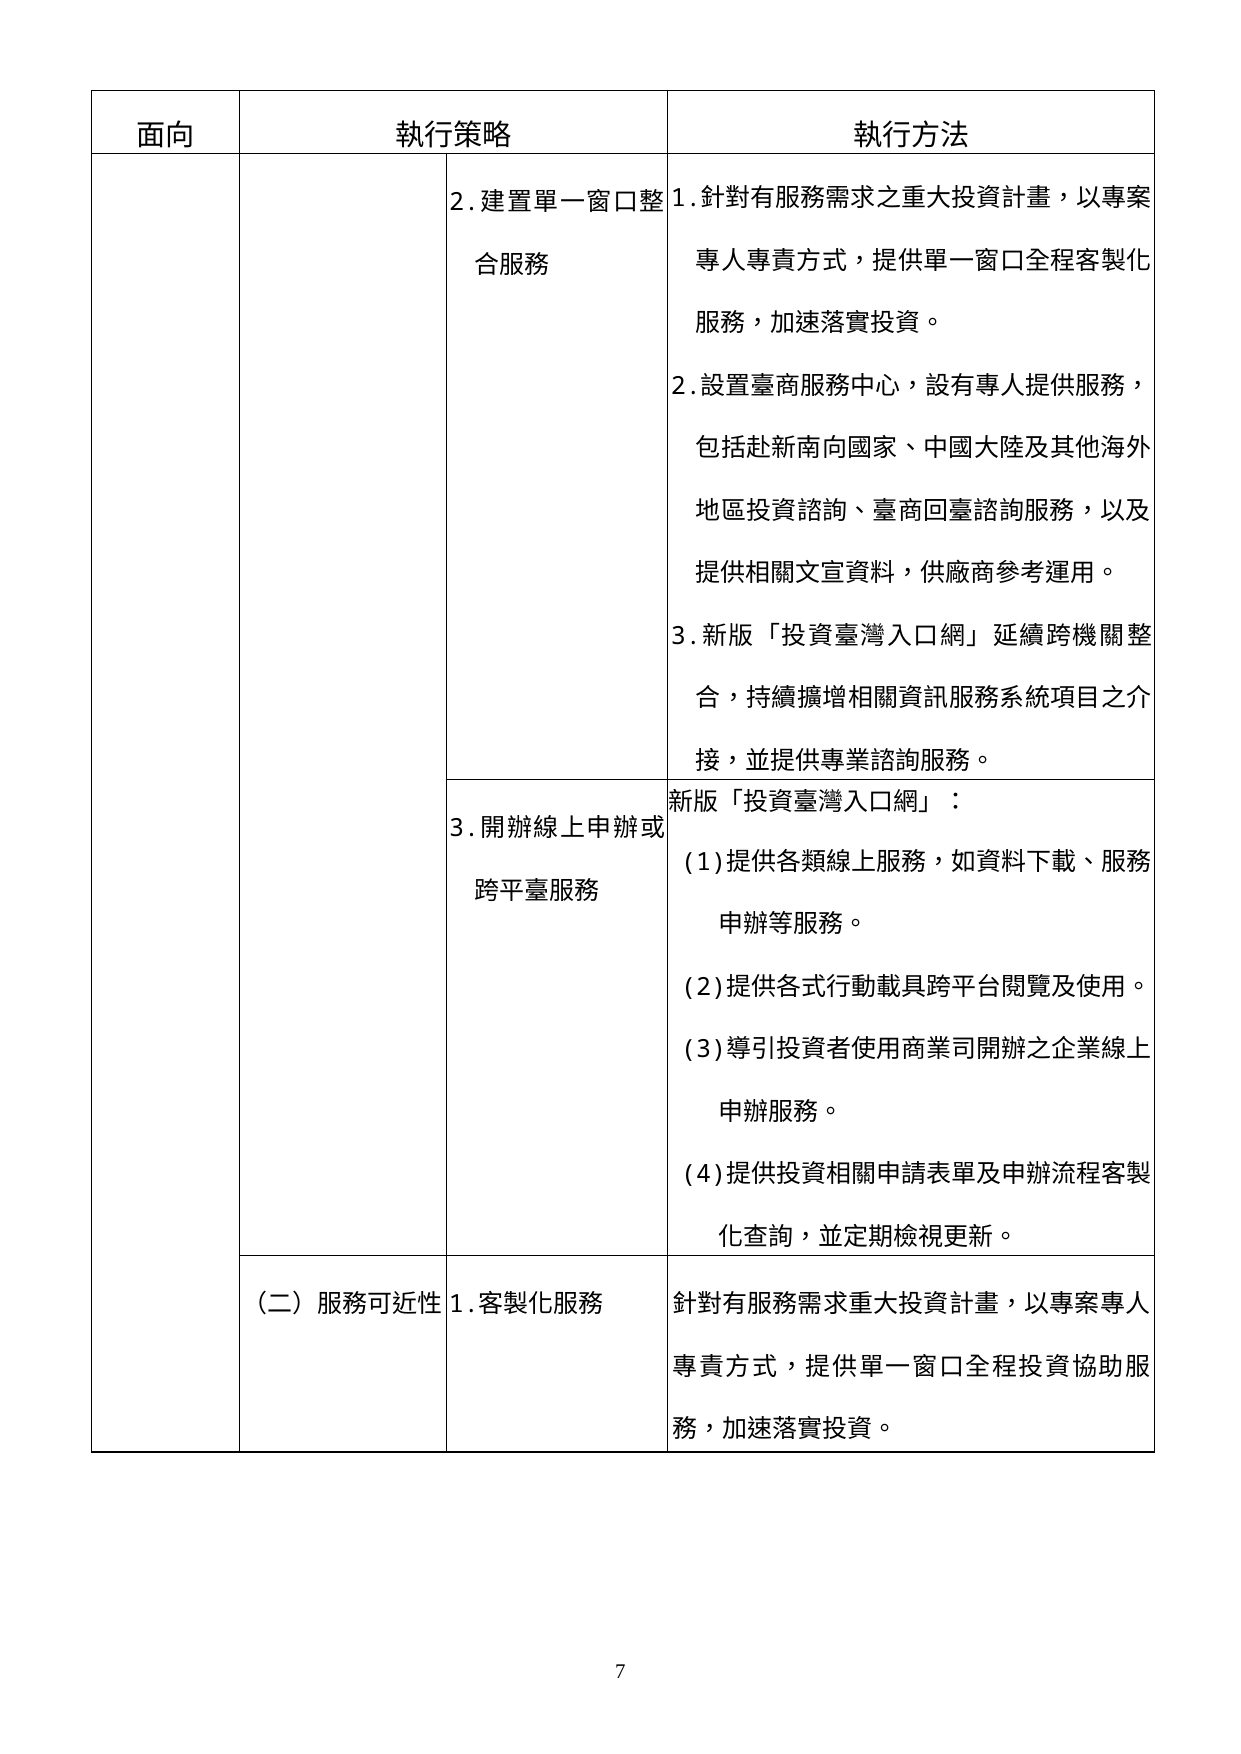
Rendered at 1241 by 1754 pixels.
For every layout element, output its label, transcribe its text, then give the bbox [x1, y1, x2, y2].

table_cell [92, 154, 239, 1451]
table_cell 1.針對有服務需求之重大投資計畫，以專案專人專責方式，提供單一窗口全程客製化服務，加速落實投資。 2.設置臺商服務中心，設有專人提供服務，包括赴新南向國家、中國大陸及其他海外地區投資諮詢、臺商回臺諮詢服務，以及提供相關文宣資料，供廠商參考運用。 3.新版「投資臺灣入口網」延續跨機關整合，持續擴增相關資訊服務系統項目之介接，並提供專業諮詢服務。 [668, 154, 1154, 779]
table_cell 3.開辦線上申辦或跨平臺服務 [447, 780, 667, 1255]
table_cell 針對有服務需求重大投資計畫，以專案專人專責方式，提供單一窗口全程投資協助服務，加速落實投資。 [668, 1256, 1154, 1451]
table_cell （二）服務可近性 [240, 1256, 446, 1451]
table_header 面向 [92, 91, 239, 153]
table_header 執行策略 [240, 91, 667, 153]
table_cell [240, 154, 446, 1255]
table_cell 新版「投資臺灣入口網」： (1)提供各類線上服務，如資料下載、服務申辦等服務。 (2)提供各式行動載具跨平台閱覽及使用。 (3)導引投資者使用商業司開辦之企業線上申辦服務。 (4)提供投資相關申請表單及申辦流程客製化查詢，並定期檢視更新。 [668, 780, 1154, 1255]
table_cell 1.客製化服務 [447, 1256, 667, 1451]
table_header 執行方法 [668, 91, 1154, 153]
table_cell 2.建置單一窗口整合服務 [447, 154, 667, 779]
